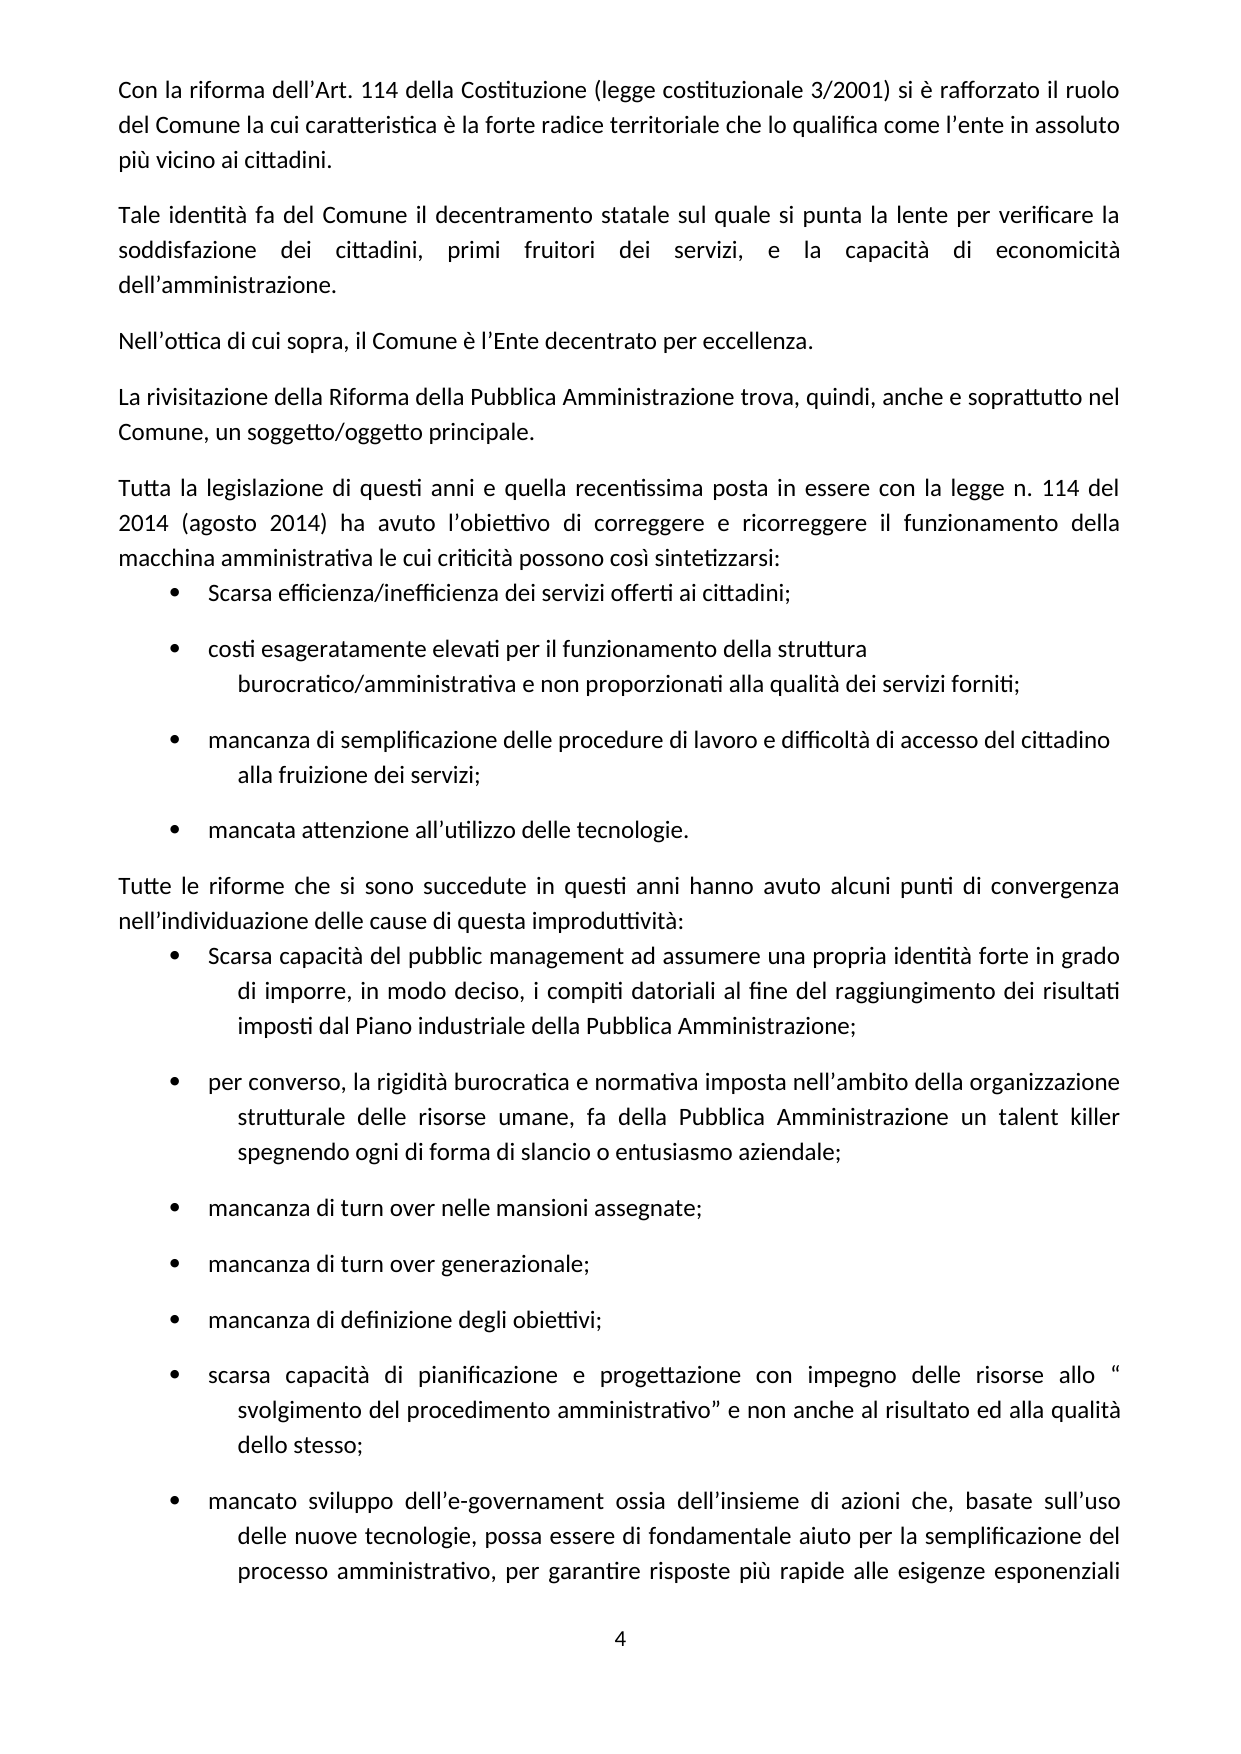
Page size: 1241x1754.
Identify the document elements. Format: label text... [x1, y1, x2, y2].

text Nell’ottica di cui sopra, il Comune è l’Ente decentrato per eccellenza. [118, 326, 1122, 356]
list mancanza di definizione degli obiettivi; [170, 1304, 1122, 1334]
list per converso, la rigidità burocratica e normativa imposta nell’ambito della organizzazione strutturale delle risorse umane, fa della Pubblica Amministrazione un talent killer spegnendo ogni di forma di slancio o entusiasmo aziendale; [170, 1066, 1122, 1167]
list mancanza di turn over generazionale; [170, 1248, 1122, 1278]
list mancanza di turn over nelle mansioni assegnate; [170, 1192, 1122, 1223]
text Tale identità fa del Comune il decentramento statale sul quale si punta la lente per verificare la soddisfazione dei cittadini, primi fruitori dei servizi, e la capacità di economicità dell’amministrazione. [118, 200, 1122, 300]
text Tutte le riforme che si sono succedute in questi anni hanno avuto alcuni punti di convergenza nell’individuazione delle cause di questa improduttività: [118, 871, 1122, 936]
list costi esageratamente elevati per il funzionamento della struttura burocratico/amministrativa e non proporzionati alla qualità dei servizi forniti; [170, 633, 1122, 698]
list scarsa capacità di pianificazione e progettazione con impegno delle risorse allo “ svolgimento del procedimento amministrativo” e non anche al risultato ed alla qualità dello stesso; [170, 1360, 1122, 1460]
list mancanza di semplificazione delle procedure di lavoro e difficoltà di accesso del cittadino alla fruizione dei servizi; [170, 724, 1122, 789]
list Scarsa efficienza/inefficienza dei servizi offerti ai cittadini; [170, 577, 1122, 608]
text Con la riforma dell’Art. 114 della Costituzione (legge costituzionale 3/2001) si è rafforzato il ruolo del Comune la cui caratteristica è la forte radice territoriale che lo qualifica come l’ente in assoluto più vicino ai cittadini. [118, 74, 1122, 174]
text Tutta la legislazione di questi anni e quella recentissima posta in essere con la legge n. 114 del 2014 (agosto 2014) ha avuto l’obiettivo di correggere e ricorreggere il funzionamento della macchina amministrativa le cui criticità possono così sintetizzarsi: [118, 472, 1122, 573]
list Scarsa capacità del pubblic management ad assumere una propria identità forte in grado di imporre, in modo deciso, i compiti datoriali al fine del raggiungimento dei risultati imposti dal Piano industriale della Pubblica Amministrazione; [170, 941, 1122, 1041]
list mancata attenzione all’utilizzo delle tecnologie. [170, 815, 1122, 845]
text La rivisitazione della Riforma della Pubblica Amministrazione trova, quindi, anche e soprattutto nel Comune, un soggetto/oggetto principale. [118, 381, 1122, 447]
list mancato sviluppo dell’e-governament ossia dell’insieme di azioni che, basate sull’uso delle nuove tecnologie, possa essere di fondamentale aiuto per la semplificazione del processo amministrativo, per garantire risposte più rapide alle esigenze esponenziali [170, 1486, 1122, 1586]
